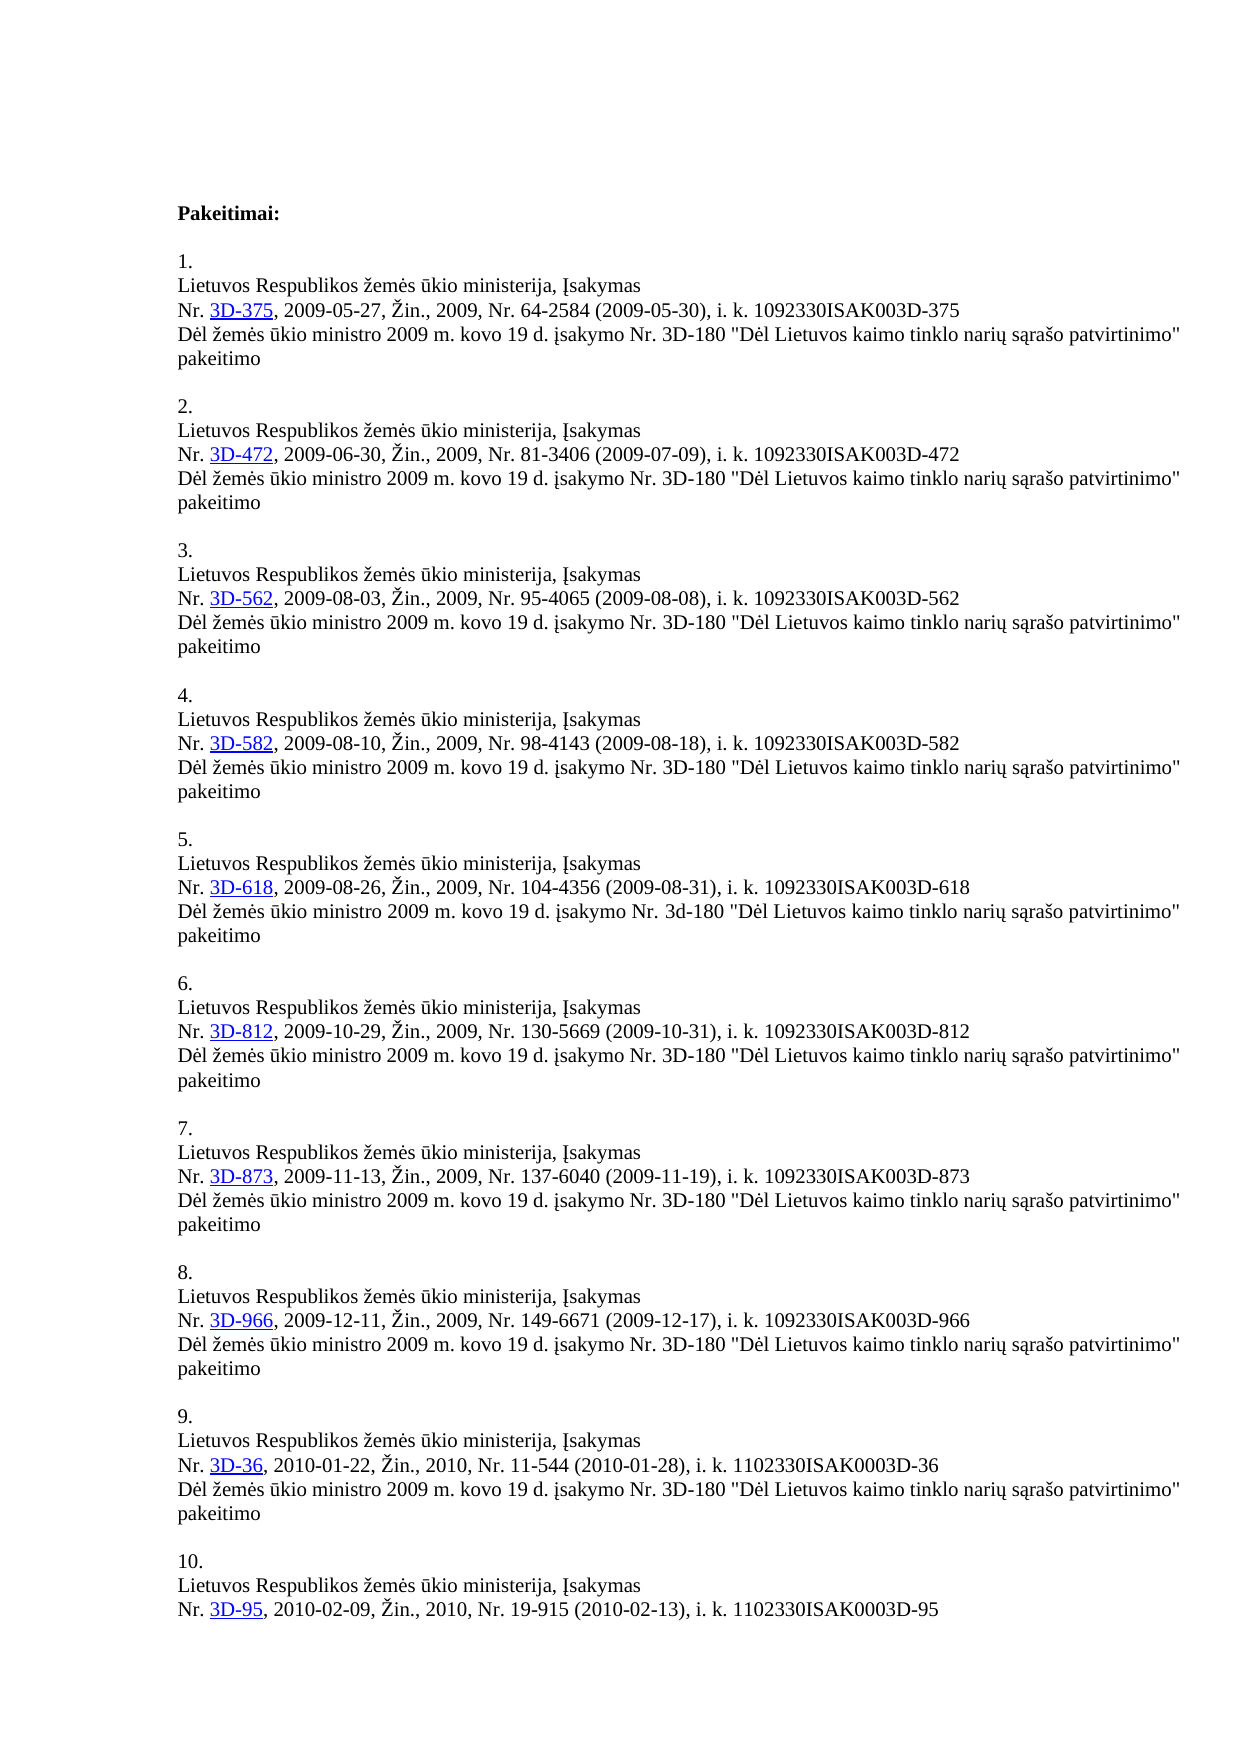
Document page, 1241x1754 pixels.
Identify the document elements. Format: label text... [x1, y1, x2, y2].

text Nr. 3D-618, 2009-08-26, Žin., 2009, Nr. 104-4356 (2009-08-31), i. k. 1092330ISAK003D-618 [177, 875, 1181, 899]
text Nr. 3D-812, 2009-10-29, Žin., 2009, Nr. 130-5669 (2009-10-31), i. k. 1092330ISAK003D-812 [177, 1019, 1181, 1043]
text Lietuvos Respublikos žemės ūkio ministerija, Įsakymas [177, 562, 1181, 586]
text Nr. 3D-36, 2010-01-22, Žin., 2010, Nr. 11-544 (2010-01-28), i. k. 1102330ISAK0003D-36 [177, 1452, 1181, 1477]
text Dėl žemės ūkio ministro 2009 m. kovo 19 d. įsakymo Nr. 3D-180 "Dėl Lietuvos kaimo tinklo narių sąrašo patvirtinimo" pakeitimo [177, 1188, 1181, 1236]
text Pakeitimai: [177, 201, 1181, 225]
text Lietuvos Respublikos žemės ūkio ministerija, Įsakymas [177, 707, 1181, 731]
text Dėl žemės ūkio ministro 2009 m. kovo 19 d. įsakymo Nr. 3D-180 "Dėl Lietuvos kaimo tinklo narių sąrašo patvirtinimo" pakeitimo [177, 322, 1181, 370]
text 1. [177, 249, 1181, 273]
text 4. [177, 682, 1181, 707]
text Lietuvos Respublikos žemės ūkio ministerija, Įsakymas [177, 273, 1181, 297]
text Dėl žemės ūkio ministro 2009 m. kovo 19 d. įsakymo Nr. 3D-180 "Dėl Lietuvos kaimo tinklo narių sąrašo patvirtinimo" pakeitimo [177, 1043, 1181, 1092]
text Nr. 3D-95, 2010-02-09, Žin., 2010, Nr. 19-915 (2010-02-13), i. k. 1102330ISAK0003D-95 [177, 1597, 1181, 1621]
text Nr. 3D-873, 2009-11-13, Žin., 2009, Nr. 137-6040 (2009-11-19), i. k. 1092330ISAK003D-873 [177, 1164, 1181, 1188]
text Lietuvos Respublikos žemės ūkio ministerija, Įsakymas [177, 995, 1181, 1019]
text Lietuvos Respublikos žemės ūkio ministerija, Įsakymas [177, 851, 1181, 875]
text Dėl žemės ūkio ministro 2009 m. kovo 19 d. įsakymo Nr. 3D-180 "Dėl Lietuvos kaimo tinklo narių sąrašo patvirtinimo" pakeitimo [177, 466, 1181, 514]
text Lietuvos Respublikos žemės ūkio ministerija, Įsakymas [177, 1428, 1181, 1452]
text Nr. 3D-375, 2009-05-27, Žin., 2009, Nr. 64-2584 (2009-05-30), i. k. 1092330ISAK003D-375 [177, 297, 1181, 322]
text Dėl žemės ūkio ministro 2009 m. kovo 19 d. įsakymo Nr. 3D-180 "Dėl Lietuvos kaimo tinklo narių sąrašo patvirtinimo" pakeitimo [177, 610, 1181, 658]
text Lietuvos Respublikos žemės ūkio ministerija, Įsakymas [177, 1140, 1181, 1164]
text 5. [177, 827, 1181, 851]
text Lietuvos Respublikos žemės ūkio ministerija, Įsakymas [177, 1573, 1181, 1597]
text Dėl žemės ūkio ministro 2009 m. kovo 19 d. įsakymo Nr. 3D-180 "Dėl Lietuvos kaimo tinklo narių sąrašo patvirtinimo" pakeitimo [177, 755, 1181, 803]
text 8. [177, 1260, 1181, 1284]
text Nr. 3D-582, 2009-08-10, Žin., 2009, Nr. 98-4143 (2009-08-18), i. k. 1092330ISAK003D-582 [177, 731, 1181, 755]
text 6. [177, 971, 1181, 995]
text Lietuvos Respublikos žemės ūkio ministerija, Įsakymas [177, 418, 1181, 442]
text 10. [177, 1549, 1181, 1573]
text Nr. 3D-966, 2009-12-11, Žin., 2009, Nr. 149-6671 (2009-12-17), i. k. 1092330ISAK003D-966 [177, 1308, 1181, 1332]
text 2. [177, 394, 1181, 418]
text Dėl žemės ūkio ministro 2009 m. kovo 19 d. įsakymo Nr. 3D-180 "Dėl Lietuvos kaimo tinklo narių sąrašo patvirtinimo" pakeitimo [177, 1332, 1181, 1380]
text Dėl žemės ūkio ministro 2009 m. kovo 19 d. įsakymo Nr. 3D-180 "Dėl Lietuvos kaimo tinklo narių sąrašo patvirtinimo" pakeitimo [177, 1477, 1181, 1525]
text Lietuvos Respublikos žemės ūkio ministerija, Įsakymas [177, 1284, 1181, 1308]
text 3. [177, 538, 1181, 562]
text Dėl žemės ūkio ministro 2009 m. kovo 19 d. įsakymo Nr. 3d-180 "Dėl Lietuvos kaimo tinklo narių sąrašo patvirtinimo" pakeitimo [177, 899, 1181, 947]
text Nr. 3D-562, 2009-08-03, Žin., 2009, Nr. 95-4065 (2009-08-08), i. k. 1092330ISAK003D-562 [177, 586, 1181, 610]
text Nr. 3D-472, 2009-06-30, Žin., 2009, Nr. 81-3406 (2009-07-09), i. k. 1092330ISAK003D-472 [177, 442, 1181, 466]
text 7. [177, 1116, 1181, 1140]
text 9. [177, 1404, 1181, 1428]
